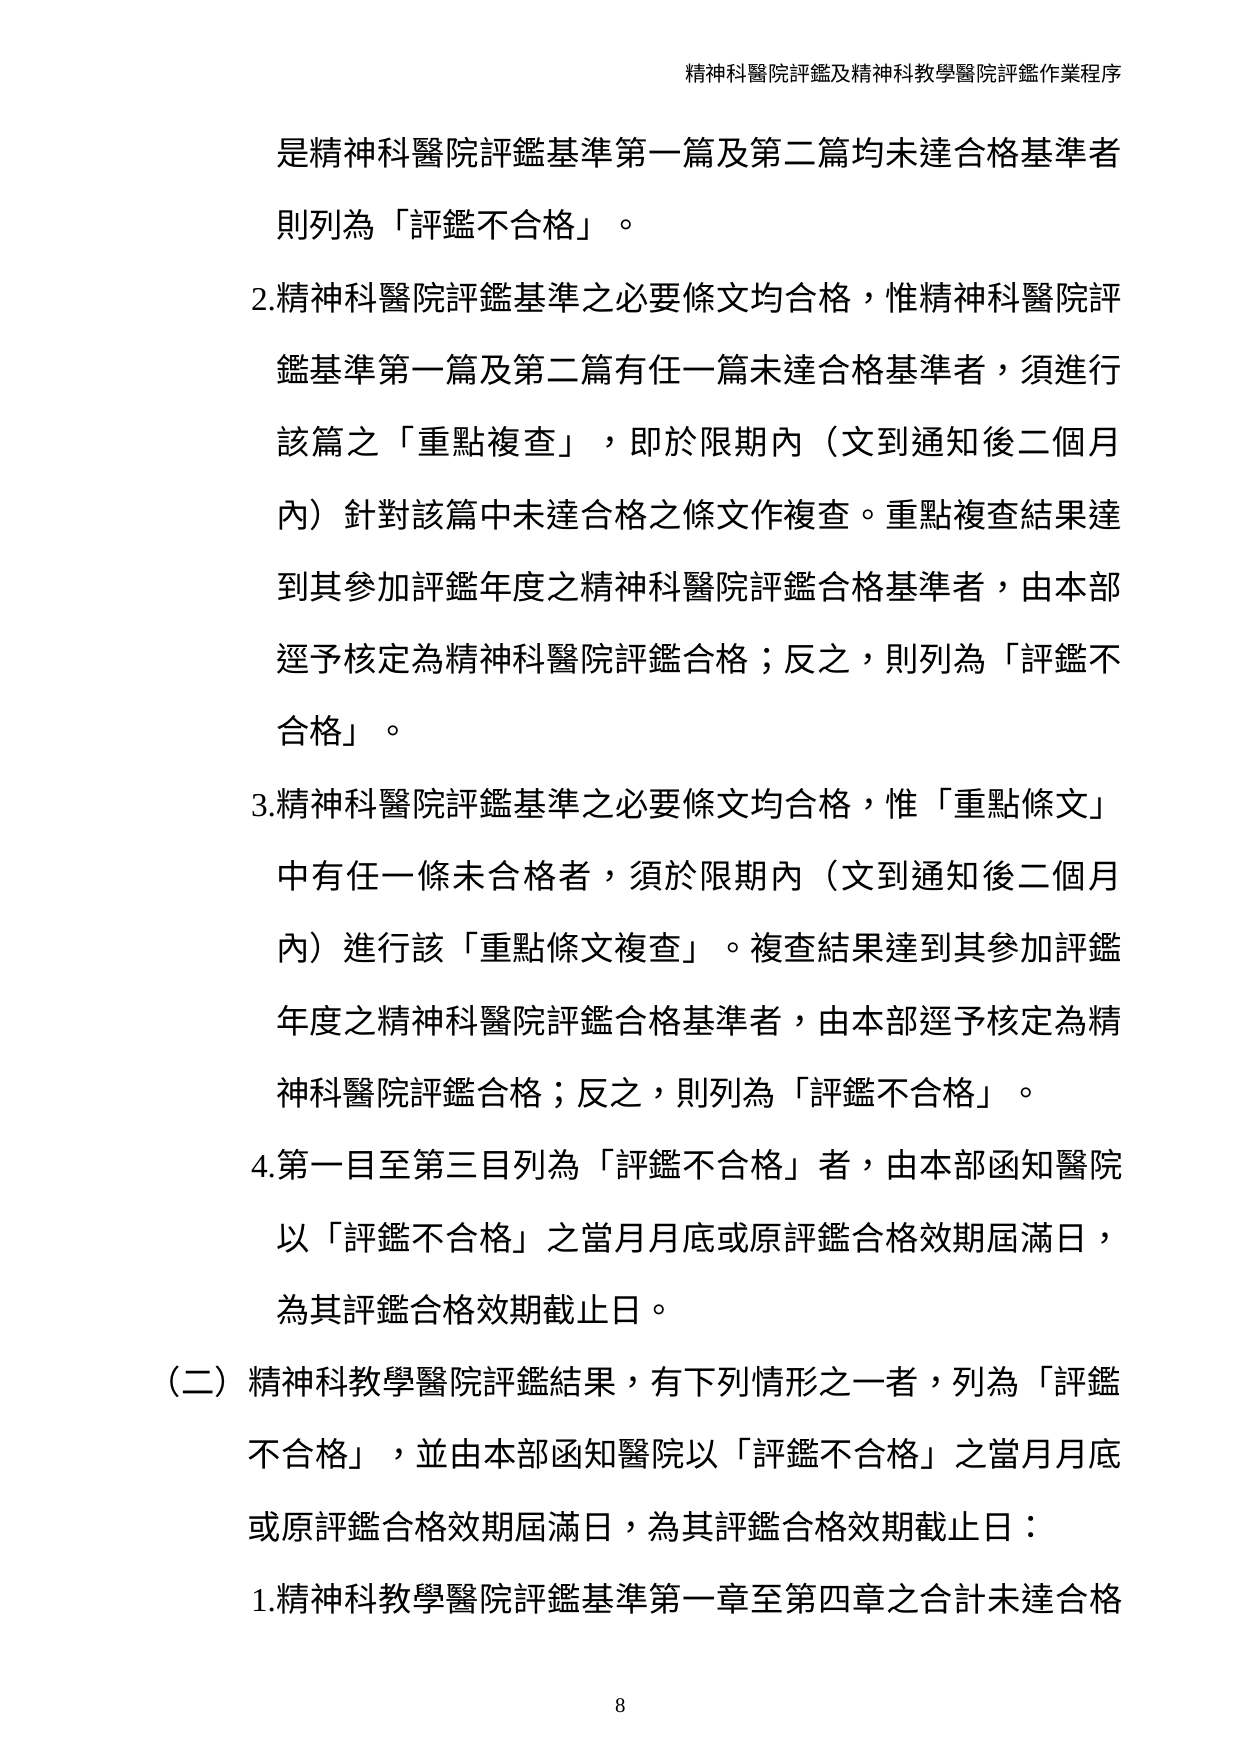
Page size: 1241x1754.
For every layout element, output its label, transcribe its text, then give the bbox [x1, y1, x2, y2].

text 2.精神科醫院評鑑基準之必要條文均合格，惟精神科醫院評鑑基準第一篇及第二篇有任一篇未達合格基準者，須進行該篇之「重點複查」，即於限期內（文到通知後二個月內）針對該篇中未達合格之條文作複查。重點複查結果達到其參加評鑑年度之精神科醫院評鑑合格基準者，由本部逕予核定為精神科醫院評鑑合格；反之，則列為「評鑑不合格」。 [251, 272, 1122, 753]
text 4.第一目至第三目列為「評鑑不合格」者，由本部函知醫院以「評鑑不合格」之當月月底或原評鑑合格效期屆滿日，為其評鑑合格效期截止日。 [251, 1139, 1122, 1332]
text 1.精神科教學醫院評鑑基準第一章至第四章之合計未達合格 [251, 1573, 1122, 1621]
text 3.精神科醫院評鑑基準之必要條文均合格，惟「重點條文」中有任一條未合格者，須於限期內（文到通知後二個月內）進行該「重點條文複查」。複查結果達到其參加評鑑年度之精神科醫院評鑑合格基準者，由本部逕予核定為精神科醫院評鑑合格；反之，則列為「評鑑不合格」。 [251, 778, 1122, 1115]
text （二）精神科教學醫院評鑑結果，有下列情形之一者，列為「評鑑不合格」，並由本部函知醫院以「評鑑不合格」之當月月底或原評鑑合格效期屆滿日，為其評鑑合格效期截止日： [148, 1356, 1122, 1549]
text 1.精神科醫院評鑑基準之必要條文有任一條文未合格者，或是精神科醫院評鑑基準第一篇及第二篇均未達合格基準者，則列為「評鑑不合格」。 [251, 127, 1122, 247]
